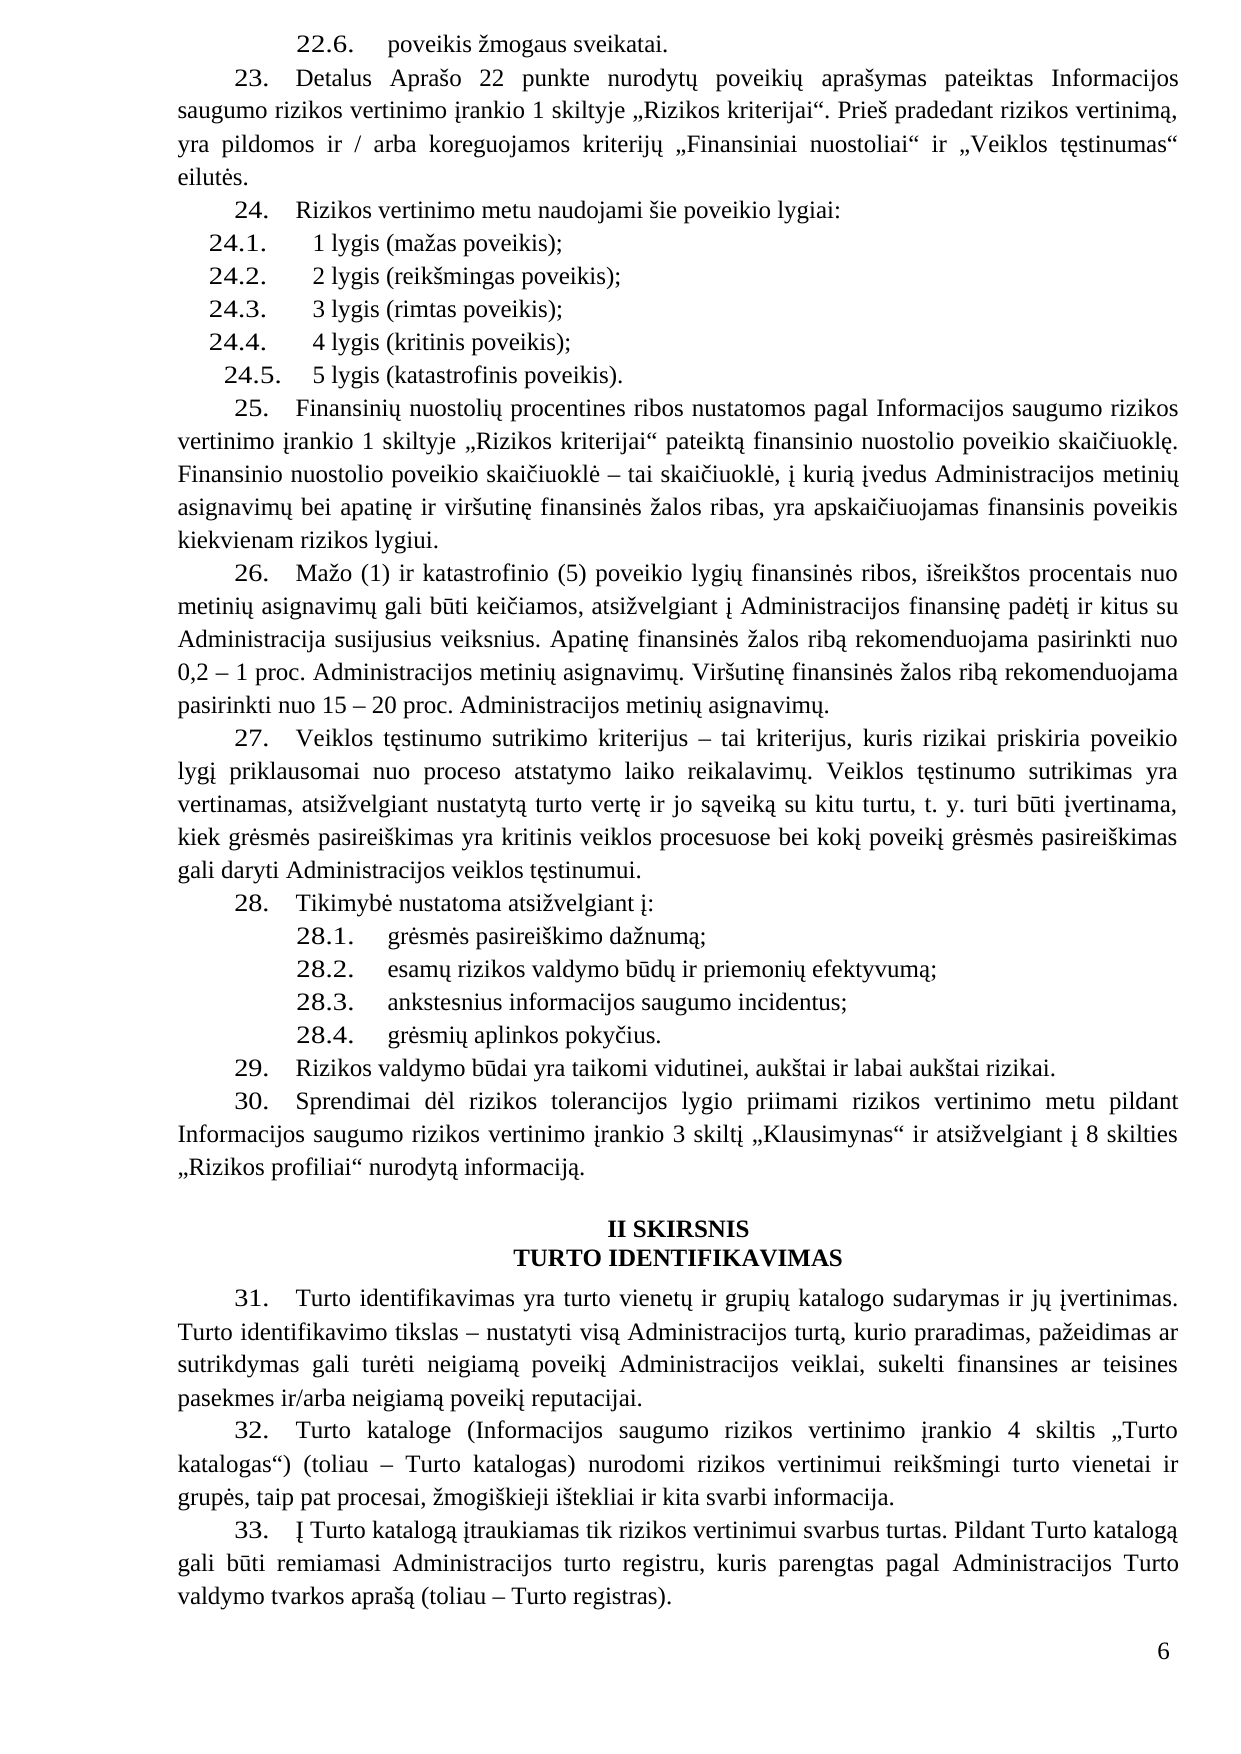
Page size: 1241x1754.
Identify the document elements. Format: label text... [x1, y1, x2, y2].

text 31. Turto identifikavimas yra turto vienetų ir grupių katalogo sudarymas ir jų įvertinimas. Turto identifikavimo tikslas – nustatyti visą Administracijos turtą, kurio praradimas, pažeidimas ar sutrikdymas gali turėti neigiamą poveikį Administracijos veiklai, sukelti finansines ar teisines pasekmes ir/arba neigiamą poveikį reputacijai. [177, 1283, 1179, 1411]
text 24. Rizikos vertinimo metu naudojami šie poveikio lygiai: [177, 195, 1179, 223]
text 27. Veiklos tęstinumo sutrikimo kriterijus – tai kriterijus, kuris rizikai priskiria poveikio lygį priklausomai nuo proceso atstatymo laiko reikalavimų. Veiklos tęstinumo sutrikimas yra vertinamas, atsižvelgiant nustatytą turto vertę ir jo sąveiką su kitu turtu, t. y. turi būti įvertinama, kiek grėsmės pasireiškimas yra kritinis veiklos procesuose bei kokį poveikį grėsmės pasireiškimas gali daryti Administracijos veiklos tęstinumui. [177, 723, 1179, 884]
text 25. Finansinių nuostolių procentines ribos nustatomos pagal Informacijos saugumo rizikos vertinimo įrankio 1 skiltyje „Rizikos kriterijai“ pateiktą finansinio nuostolio poveikio skaičiuoklę. Finansinio nuostolio poveikio skaičiuoklė – tai skaičiuoklė, į kurią įvedus Administracijos metinių asignavimų bei apatinę ir viršutinę finansinės žalos ribas, yra apskaičiuojamas finansinis poveikis kiekvienam rizikos lygiui. [177, 393, 1179, 554]
text TURTO IDENTIFIKAVIMAS [177, 1243, 1179, 1272]
text 24.4. 4 lygis (kritinis poveikis); [209, 327, 1179, 356]
text 22.6. poveikis žmogaus sveikatai. [296, 29, 1179, 58]
text 28. Tikimybė nustatoma atsižvelgiant į: [177, 888, 1179, 917]
text 26. Mažo (1) ir katastrofinio (5) poveikio lygių finansinės ribos, išreikštos procentais nuo metinių asignavimų gali būti keičiamos, atsižvelgiant į Administracijos finansinę padėtį ir kitus su Administracija susijusius veiksnius. Apatinę finansinės žalos ribą rekomenduojama pasirinkti nuo 0,2 – 1 proc. Administracijos metinių asignavimų. Viršutinę finansinės žalos ribą rekomenduojama pasirinkti nuo 15 – 20 proc. Administracijos metinių asignavimų. [177, 558, 1179, 719]
text 33. Į Turto katalogą įtraukiamas tik rizikos vertinimui svarbus turtas. Pildant Turto katalogą gali būti remiamasi Administracijos turto registru, kuris parengtas pagal Administracijos Turto valdymo tvarkos aprašą (toliau – Turto registras). [177, 1515, 1179, 1609]
text 29. Rizikos valdymo būdai yra taikomi vidutinei, aukštai ir labai aukštai rizikai. [177, 1053, 1179, 1082]
text 30. Sprendimai dėl rizikos tolerancijos lygio priimami rizikos vertinimo metu pildant Informacijos saugumo rizikos vertinimo įrankio 3 skiltį „Klausimynas“ ir atsižvelgiant į 8 skilties „Rizikos profiliai“ nurodytą informaciją. [177, 1086, 1179, 1181]
text 32. Turto kataloge (Informacijos saugumo rizikos vertinimo įrankio 4 skiltis „Turto katalogas“) (toliau – Turto katalogas) nurodomi rizikos vertinimui reikšmingi turto vienetai ir grupės, taip pat procesai, žmogiškieji ištekliai ir kita svarbi informacija. [177, 1416, 1179, 1510]
text 28.2. esamų rizikos valdymo būdų ir priemonių efektyvumą; [296, 954, 1179, 983]
text 28.4. grėsmių aplinkos pokyčius. [296, 1020, 1179, 1049]
text 24.5. 5 lygis (katastrofinis poveikis). [223, 360, 1179, 388]
text 24.3. 3 lygis (rimtas poveikis); [209, 294, 1179, 322]
text 28.3. ankstesnius informacijos saugumo incidentus; [296, 987, 1179, 1016]
text 28.1. grėsmės pasireiškimo dažnumą; [296, 921, 1179, 950]
text II SKIRSNIS [177, 1214, 1179, 1243]
text 24.2. 2 lygis (reikšmingas poveikis); [209, 261, 1179, 289]
text 24.1. 1 lygis (mažas poveikis); [209, 228, 1179, 256]
text 23. Detalus Aprašo 22 punkte nurodytų poveikių aprašymas pateiktas Informacijos saugumo rizikos vertinimo įrankio 1 skiltyje „Rizikos kriterijai“. Prieš pradedant rizikos vertinimą, yra pildomos ir / arba koreguojamos kriterijų „Finansiniai nuostoliai“ ir „Veiklos tęstinumas“ eilutės. [177, 63, 1179, 190]
